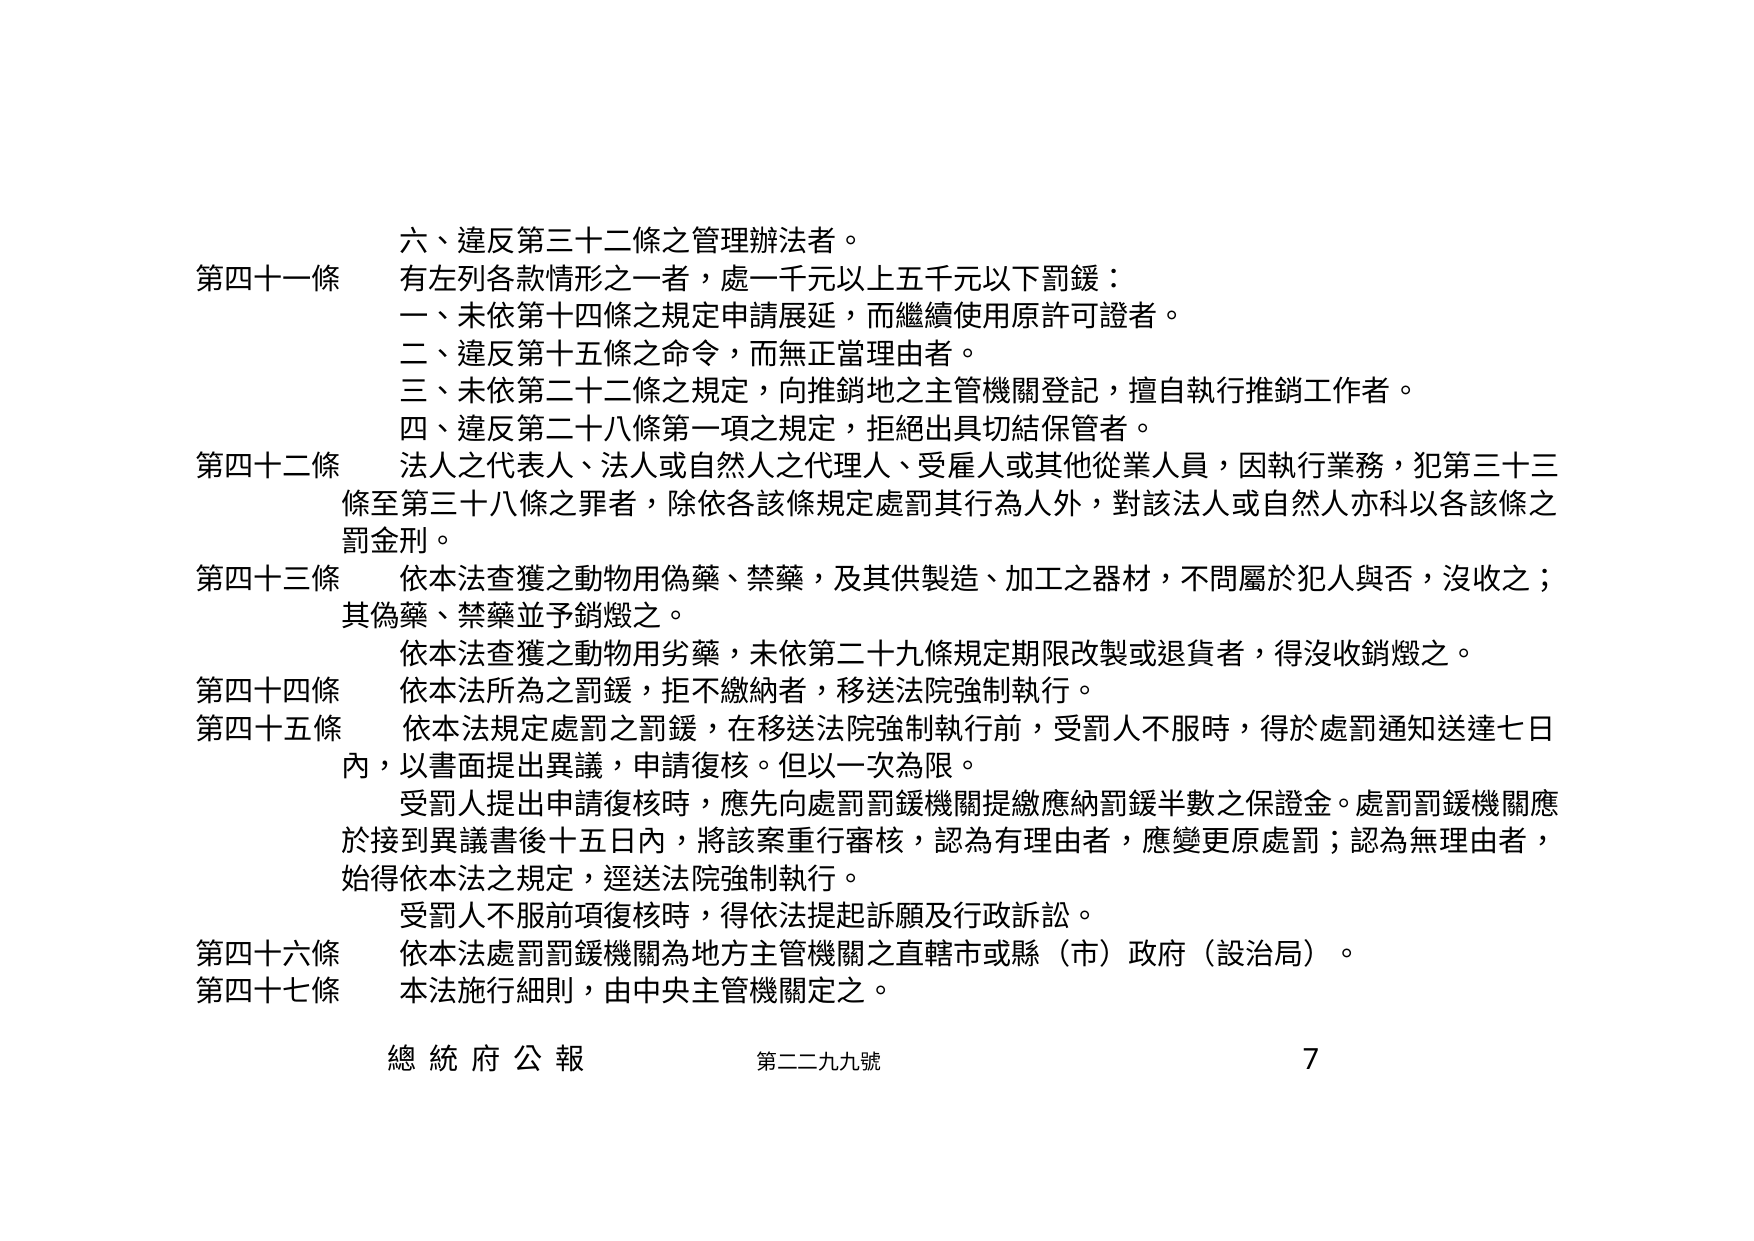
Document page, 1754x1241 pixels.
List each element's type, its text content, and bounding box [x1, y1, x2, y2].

text 第四十六條 依本法處罰罰鍰機關為地方主管機關之直轄市或縣（市）政府（設治局）。 [195, 934, 1559, 972]
text 第四十五條 依本法規定處罰之罰鍰，在移送法院強制執行前，受罰人不服時，得於處罰通知送達七日內，以書面提出異議，申請復核。但以一次為限。 [195, 709, 1559, 784]
text 四、違反第二十八條第一項之規定，拒絕出具切結保管者。 [399, 409, 1559, 447]
text 受罰人提出申請復核時，應先向處罰罰鍰機關提繳應納罰鍰半數之保證金。處罰罰鍰機關應於接到異議書後十五日內，將該案重行審核，認為有理由者，應變更原處罰；認為無理由者，始得依本法之規定，逕送法院強制執行。 [341, 784, 1559, 897]
text 二、違反第十五條之命令，而無正當理由者。 [399, 334, 1559, 372]
text 六、違反第三十二條之管理辦法者。 [399, 222, 1559, 259]
text 第四十一條 有左列各款情形之一者，處一千元以上五千元以下罰鍰： [195, 259, 1559, 297]
text 一、未依第十四條之規定申請展延，而繼續使用原許可證者。 [399, 297, 1559, 334]
text 第四十三條 依本法查獲之動物用偽藥、禁藥，及其供製造、加工之器材，不問屬於犯人與否，沒收之；其偽藥、禁藥並予銷燬之。 [195, 559, 1559, 634]
text 依本法查獲之動物用劣藥，未依第二十九條規定期限改製或退貨者，得沒收銷燬之。 [341, 634, 1559, 672]
text 三、未依第二十二條之規定，向推銷地之主管機關登記，擅自執行推銷工作者。 [399, 372, 1559, 409]
text 第四十七條 本法施行細則，由中央主管機關定之。 [195, 972, 1559, 1009]
text 受罰人不服前項復核時，得依法提起訴願及行政訴訟。 [341, 897, 1559, 934]
text 第四十四條 依本法所為之罰鍰，拒不繳納者，移送法院強制執行。 [195, 672, 1559, 709]
text 第四十二條 法人之代表人、法人或自然人之代理人、受雇人或其他從業人員，因執行業務，犯第三十三條至第三十八條之罪者，除依各該條規定處罰其行為人外，對該法人或自然人亦科以各該條之罰金刑。 [195, 447, 1559, 559]
